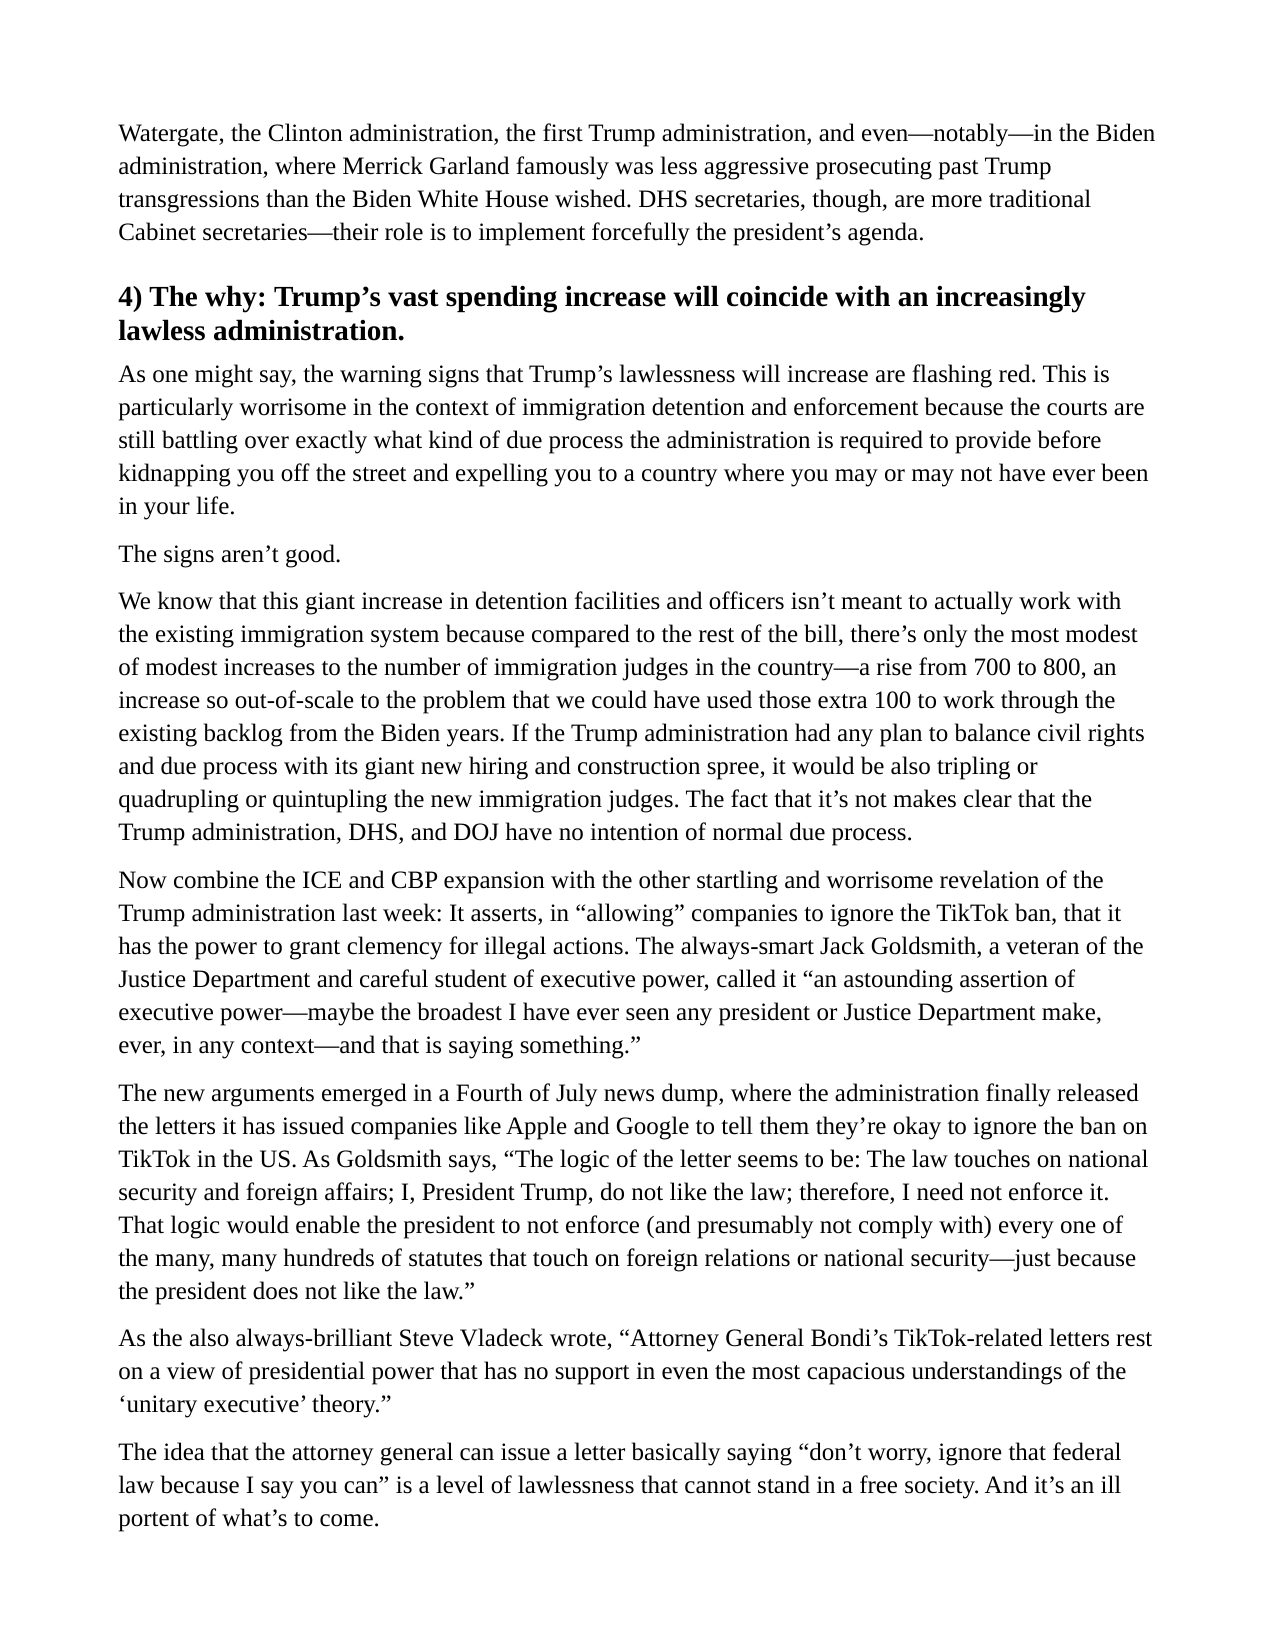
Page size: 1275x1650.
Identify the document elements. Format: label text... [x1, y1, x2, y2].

text The idea that the attorney general can issue a letter basically saying “don’t worry, ignore that federal law because I say you can” is a level of lawlessness that cannot stand in a free society. And it’s an ill portent of what’s to come. [118, 1437, 1157, 1532]
text Watergate, the Clinton administration, the first Trump administration, and even—notably—in the Biden administration, where Merrick Garland famously was less aggressive prosecuting past Trump transgressions than the Biden White House wished. DHS secretaries, though, are more traditional Cabinet secretaries—their role is to implement forcefully the president’s agenda. [118, 118, 1157, 246]
text As the also always-brilliant Steve Vladeck wrote, “Attorney General Bondi’s TikTok-related letters rest on a view of presidential power that has no support in even the most capacious understandings of the ‘unitary executive’ theory.” [118, 1323, 1157, 1418]
text Now combine the ICE and CBP expansion with the other startling and worrisome revelation of the Trump administration last week: It asserts, in “allowing” companies to ignore the TikTok ban, that it has the power to grant clemency for illegal actions. The always-smart Jack Goldsmith, a veteran of the Justice Department and careful student of executive power, called it “an astounding assertion of executive power—maybe the broadest I have ever seen any president or Justice Department make, ever, in any context—and that is saying something.” [118, 865, 1157, 1059]
text As one might say, the warning signs that Trump’s lawlessness will increase are flashing red. This is particularly worrisome in the context of immigration detention and enforcement because the courts are still battling over exactly what kind of due process the administration is required to provide before kidnapping you off the street and expelling you to a country where you may or may not have ever been in your life. [118, 359, 1157, 520]
text We know that this giant increase in detention facilities and officers isn’t meant to actually work with the existing immigration system because compared to the rest of the bill, there’s only the most modest of modest increases to the number of immigration judges in the country—a rise from 700 to 800, an increase so out-of-scale to the problem that we could have used those extra 100 to work through the existing backlog from the Biden years. If the Trump administration had any plan to balance civil rights and due process with its giant new hiring and construction spree, it would be also tripling or quadrupling or quintupling the new immigration judges. The fact that it’s not makes clear that the Trump administration, DHS, and DOJ have no intention of normal due process. [118, 586, 1157, 846]
subtitle 4) The why: Trump’s vast spending increase will coincide with an increasingly lawless administration. [118, 279, 1157, 346]
text The signs aren’t good. [118, 539, 1157, 567]
text The new arguments emerged in a Fourth of July news dump, where the administration finally released the letters it has issued companies like Apple and Google to tell them they’re okay to ignore the ban on TikTok in the US. As Goldsmith says, “The logic of the letter seems to be: The law touches on national security and foreign affairs; I, President Trump, do not like the law; therefore, I need not enforce it. That logic would enable the president to not enforce (and presumably not comply with) every one of the many, many hundreds of statutes that touch on foreign relations or national security—just because the president does not like the law.” [118, 1078, 1157, 1304]
